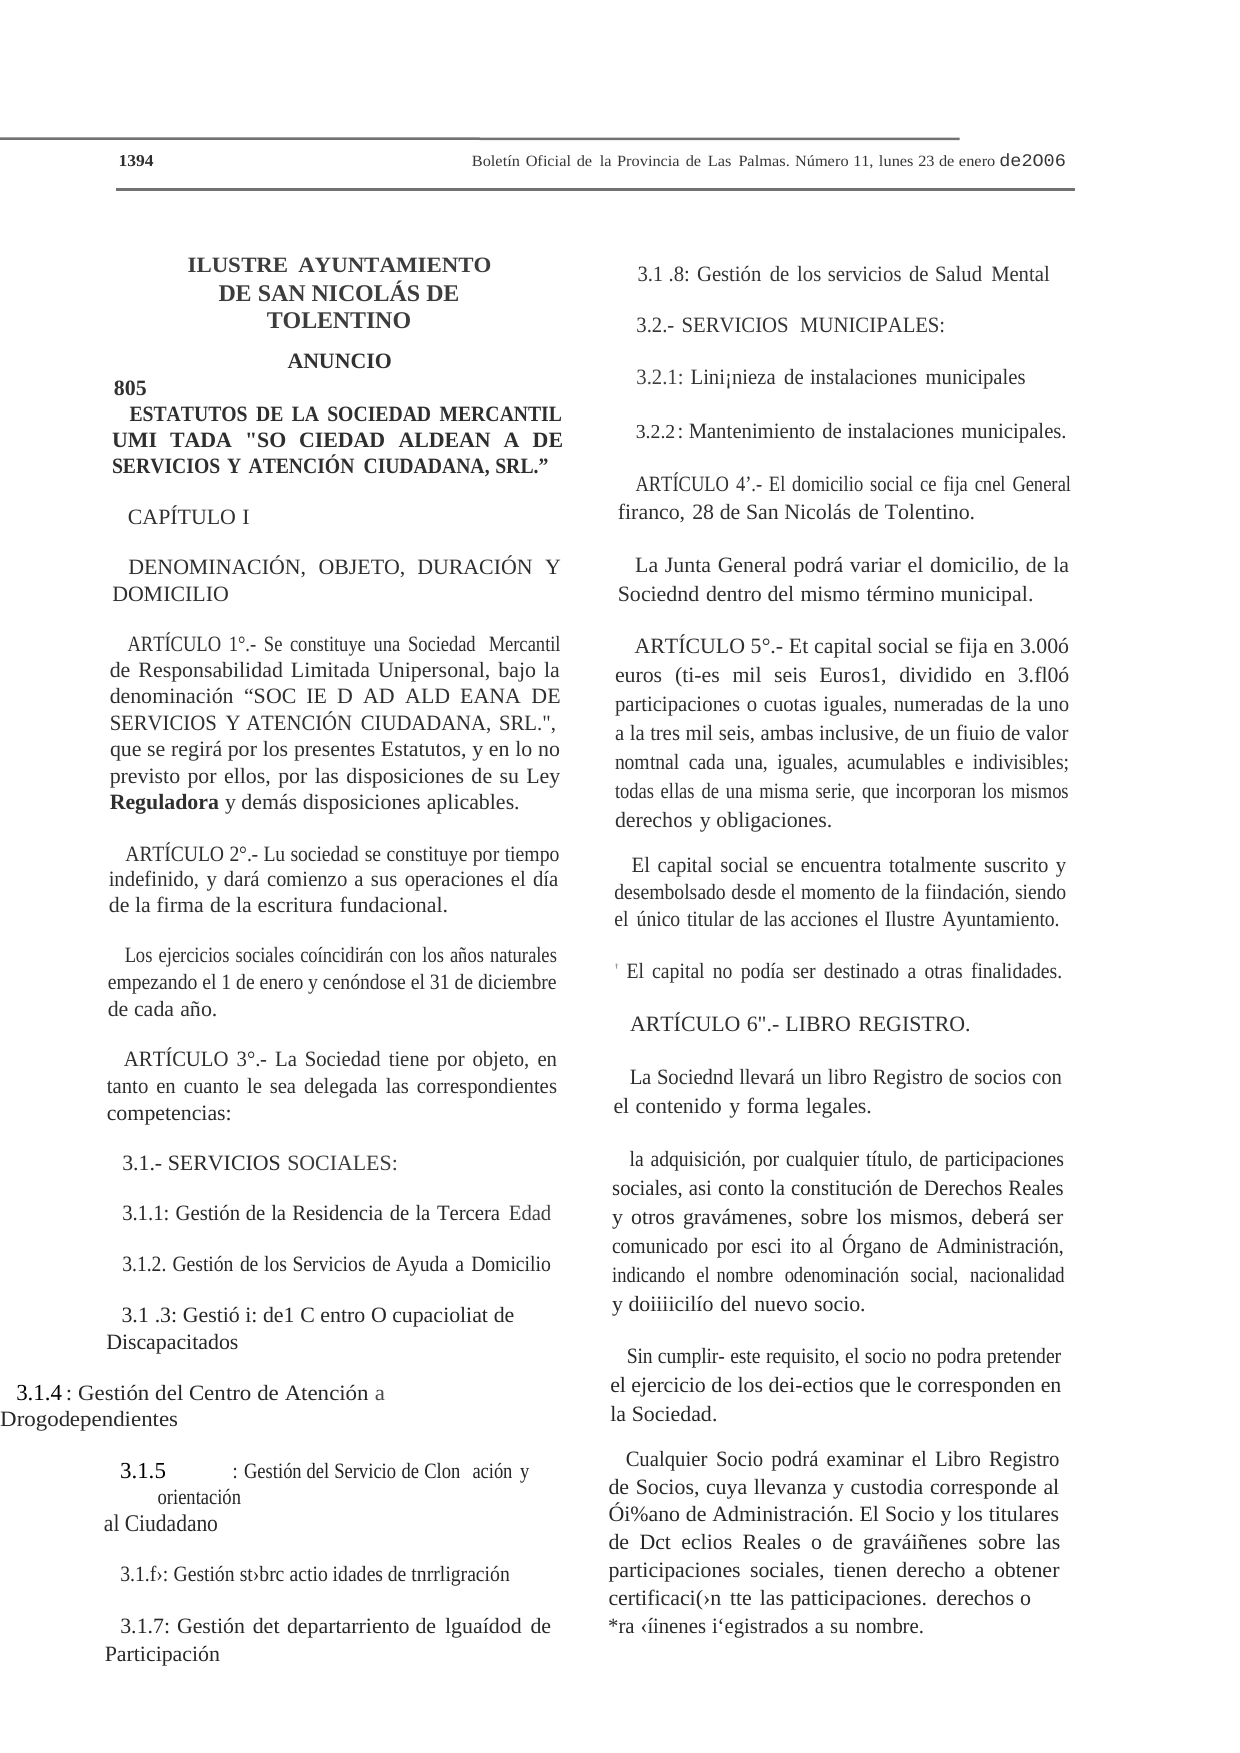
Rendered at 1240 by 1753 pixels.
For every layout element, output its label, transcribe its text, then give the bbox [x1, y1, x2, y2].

subtitle ILUSTRE AYUNTAMIENTO [146, 252, 533, 277]
text ARTÍCULO 4’.- El domicilio social ce fija cnel General firanco, 28 de San Nicolás de Tolentino. [618, 471, 1071, 524]
list : Mantenimiento de instalaciones municipales. [636, 418, 1239, 443]
text ' El capital no podía ser destinado a otras finalidades. ARTÍCULO 6".- LIBRO REGISTRO. [614, 958, 1063, 1037]
text al Ciudadano [104, 1509, 563, 1537]
text 3.1.- SERVICIOS SOCIALES: [122, 1149, 563, 1175]
text 3.2.1: Lini¡nieza de instalaciones municipales [636, 364, 1239, 389]
text 1394 Boletín Oficial de la Provincia de Las Palmas. Número 11, lunes 23 de enero de2O06 [118, 150, 1239, 171]
text 3.1 .8: Gestión de los servicios de Salud Mental [637, 261, 1239, 287]
text ARTÍCULO 5°.- Et capital social se fija en 3.00ó euros (ti-es mil seis Euros1, dividido en 3.fl0ó participaciones o cuotas iguales, numeradas de la uno a la tres mil seis, ambas inclusive, de un fiuio de valor nomtnal cada una, iguales, acumulables e indivisibles; todas ellas de una misma serie, que incorporan los mismos derechos y obligaciones. [615, 633, 1069, 832]
text DE SAN NICOLÁS DE TOLENTINO [145, 279, 533, 334]
text 3.1.2. Gestión de los Servicios de Ayuda a Domicilio [122, 1251, 563, 1276]
text ARTÍCULO 3°.- La Sociedad tiene por objeto, en tanto en cuanto le sea delegada las correspondientes competencias: [107, 1046, 557, 1125]
text Sin cumplir- este requisito, el socio no podra pretender el ejercicio de los dei-ectios que le corresponden en la Sociedad. [610, 1343, 1062, 1426]
text DENOMINACIÓN, OBJETO, DURACIÓN Y DOMICILIO [112, 554, 561, 606]
text que se regirá por los presentes Estatutos, y en lo no previsto por ellos, por las disposiciones de su Ley Reguladora y demás disposiciones aplicables. [109, 736, 561, 814]
subtitle ESTATUTOS DE LA SOCIEDAD MERCANTIL UMI TADA "SO CIEDAD ALDEAN A DE SERVICIOS Y ATENCIÓN CIUDADANA, SRL.” [112, 401, 563, 479]
text 3.1.f›: Gestión st›brc actio idades de tnrrligración 3.1.7: Gestión det departarriento de lguaídod de [120, 1541, 553, 1643]
text ARTÍCULO 1°.- Se constituye una Sociedad Mercantil de Responsabilidad Limitada Unipersonal, bajo la denominación “SOC IE D AD ALD EANA DE SERVICIOS Y ATENCIÓN CIUDADANA, SRL.", [109, 631, 561, 735]
text 3.2.- SERVICIOS MUNICIPALES: [636, 312, 1239, 338]
text ANUNCIO [287, 348, 394, 373]
text La Sociednd llevará un libro Registro de socios con el contenido y forma legales. [613, 1064, 1063, 1119]
list : Gestión del Centro de Atención a Drogodependientes [0, 1378, 553, 1432]
text 3.1.1: Gestión de la Residencia de la Tercera Edad [122, 1200, 563, 1225]
text CAPÍTULO I [128, 504, 563, 529]
text La Junta General podrá variar el domicilio, de la Sociednd dentro del mismo término municipal. [618, 552, 1070, 606]
text ARTÍCULO 2°.- Lu sociedad se constituye por tiempo indefinido, y dará comienzo a sus operaciones el día de la firma de la escritura fundacional. [109, 841, 559, 918]
text Cualquier Socio podrá examinar el Libro Registro de Socios, cuya llevanza y custodia corresponde al Ói%ano de Administración. El Socio y los titulares de Dct eclios Reales o de graváiñenes sobre las participaciones sociales, tienen derecho a obtener certificaci(›n tte las patticipaciones. derechos o [608, 1446, 1060, 1610]
text 3.1 .3: Gestió i: de1 C entro O cupacioliat de Discapacitados [106, 1302, 563, 1354]
text El capital social se encuentra totalmente suscrito y desembolsado desde el momento de la fiindación, siendo el único titular de las acciones el Ilustre Ayuntamiento. [614, 852, 1067, 931]
text *ra ‹íinenes i‘egistrados a su nombre. [608, 1613, 1239, 1638]
text Los ejercicios sociales coíncidirán con los años naturales empezando el 1 de enero y cenóndose el 31 de diciembre de cada año. [108, 942, 558, 1021]
text la adquisición, por cualquier título, de participaciones sociales, asi conto la constitución de Derechos Reales y otros gravámenes, sobre los mismos, deberá ser comunicado por esci ito al Órgano de Administración, indicando el nombre odenominación social, nacionalidad y doiiiicilío del nuevo socio. [612, 1146, 1064, 1316]
list : Gestión del Servicio de Clon ación y orientación [120, 1457, 563, 1509]
subtitle 805 [0, 375, 146, 400]
text Participación [104, 1643, 563, 1665]
